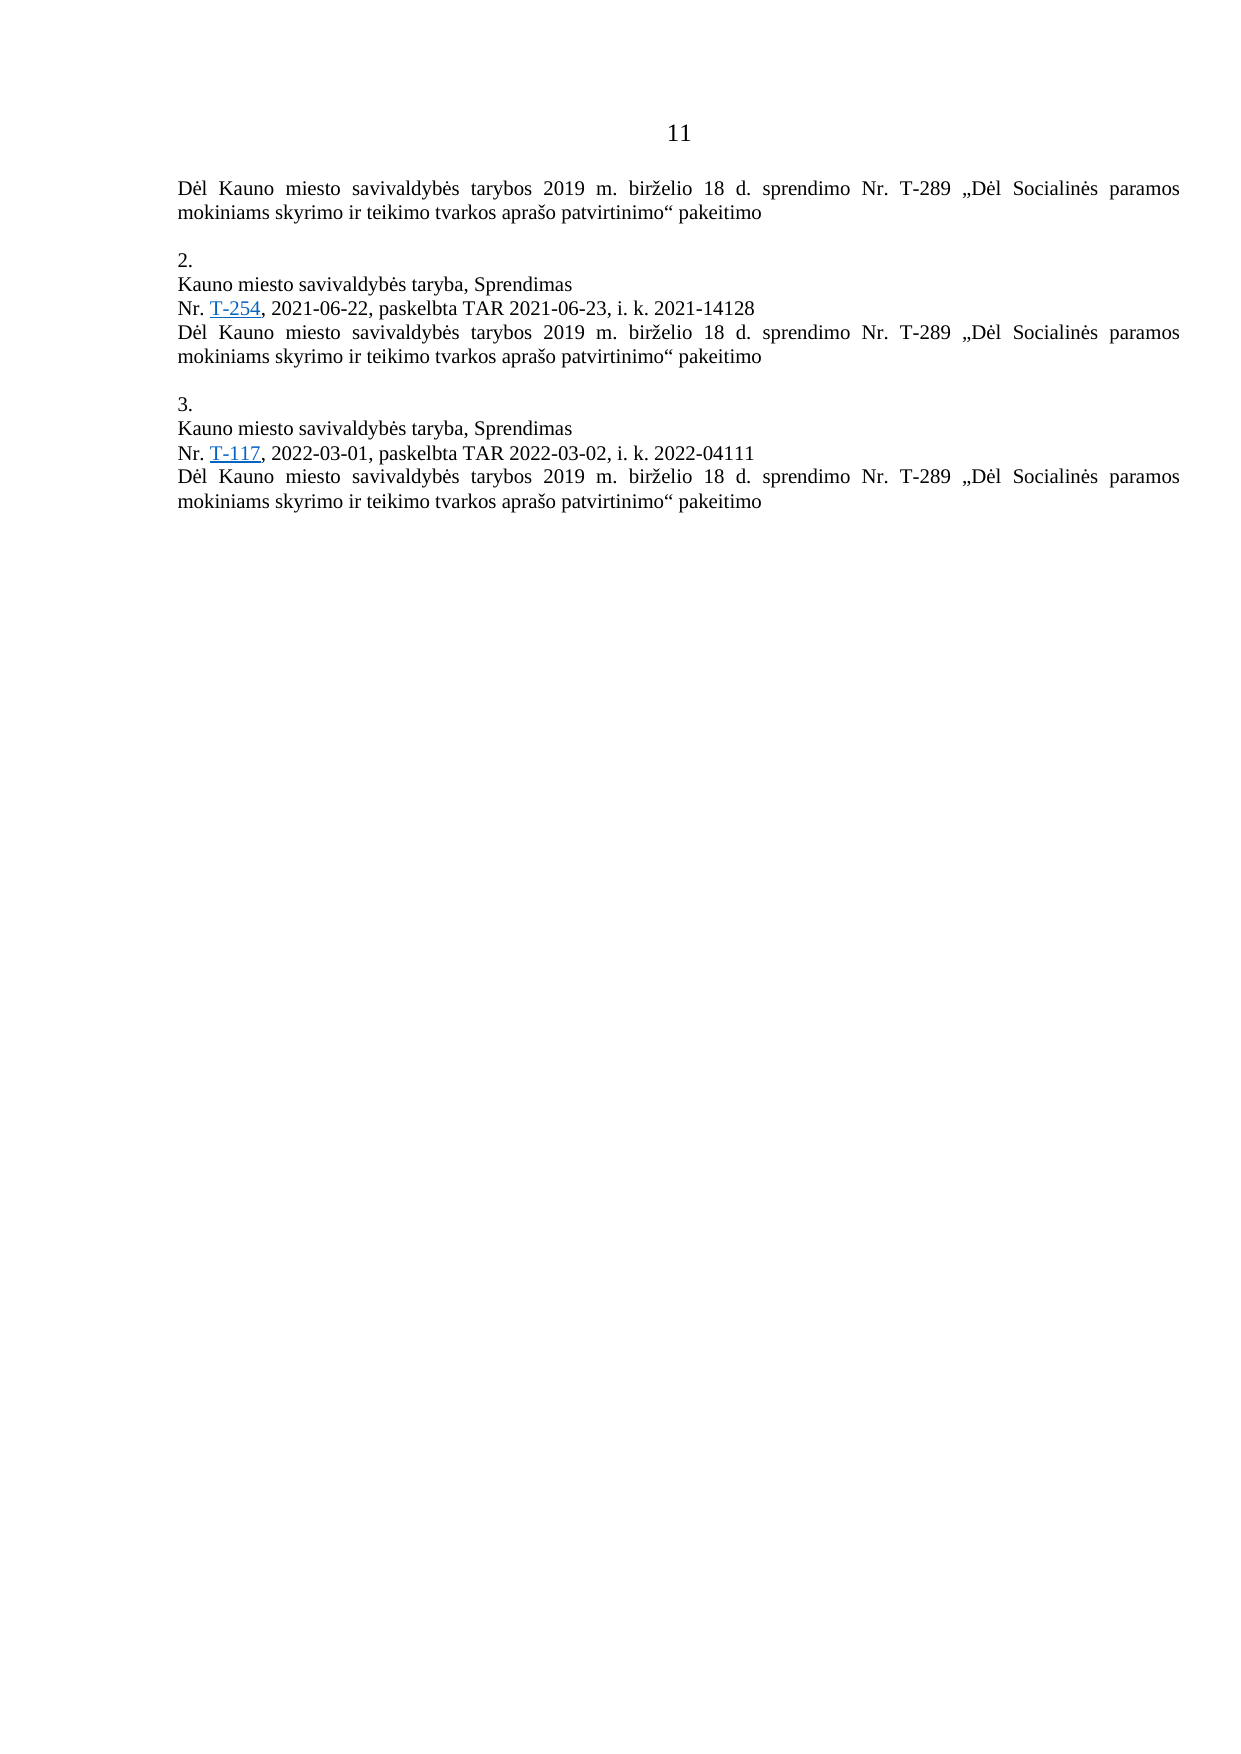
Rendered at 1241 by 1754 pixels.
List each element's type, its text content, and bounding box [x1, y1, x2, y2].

text Dėl Kauno miesto savivaldybės tarybos 2019 m. birželio 18 d. sprendimo Nr. T-289 „Dėl Socialinės paramos mokiniams skyrimo ir teikimo tvarkos aprašo patvirtinimo“ pakeitimo [177, 176, 1181, 224]
text 3. [177, 392, 1181, 416]
text Nr. T-117, 2022-03-01, paskelbta TAR 2022-03-02, i. k. 2022-04111 [177, 440, 1181, 464]
text Kauno miesto savivaldybės taryba, Sprendimas [177, 416, 1181, 440]
text 2. [177, 248, 1181, 272]
text Dėl Kauno miesto savivaldybės tarybos 2019 m. birželio 18 d. sprendimo Nr. T-289 „Dėl Socialinės paramos mokiniams skyrimo ir teikimo tvarkos aprašo patvirtinimo“ pakeitimo [177, 320, 1181, 368]
text Kauno miesto savivaldybės taryba, Sprendimas [177, 272, 1181, 296]
text Nr. T-254, 2021-06-22, paskelbta TAR 2021-06-23, i. k. 2021-14128 [177, 296, 1181, 320]
text Dėl Kauno miesto savivaldybės tarybos 2019 m. birželio 18 d. sprendimo Nr. T-289 „Dėl Socialinės paramos mokiniams skyrimo ir teikimo tvarkos aprašo patvirtinimo“ pakeitimo [177, 464, 1181, 513]
